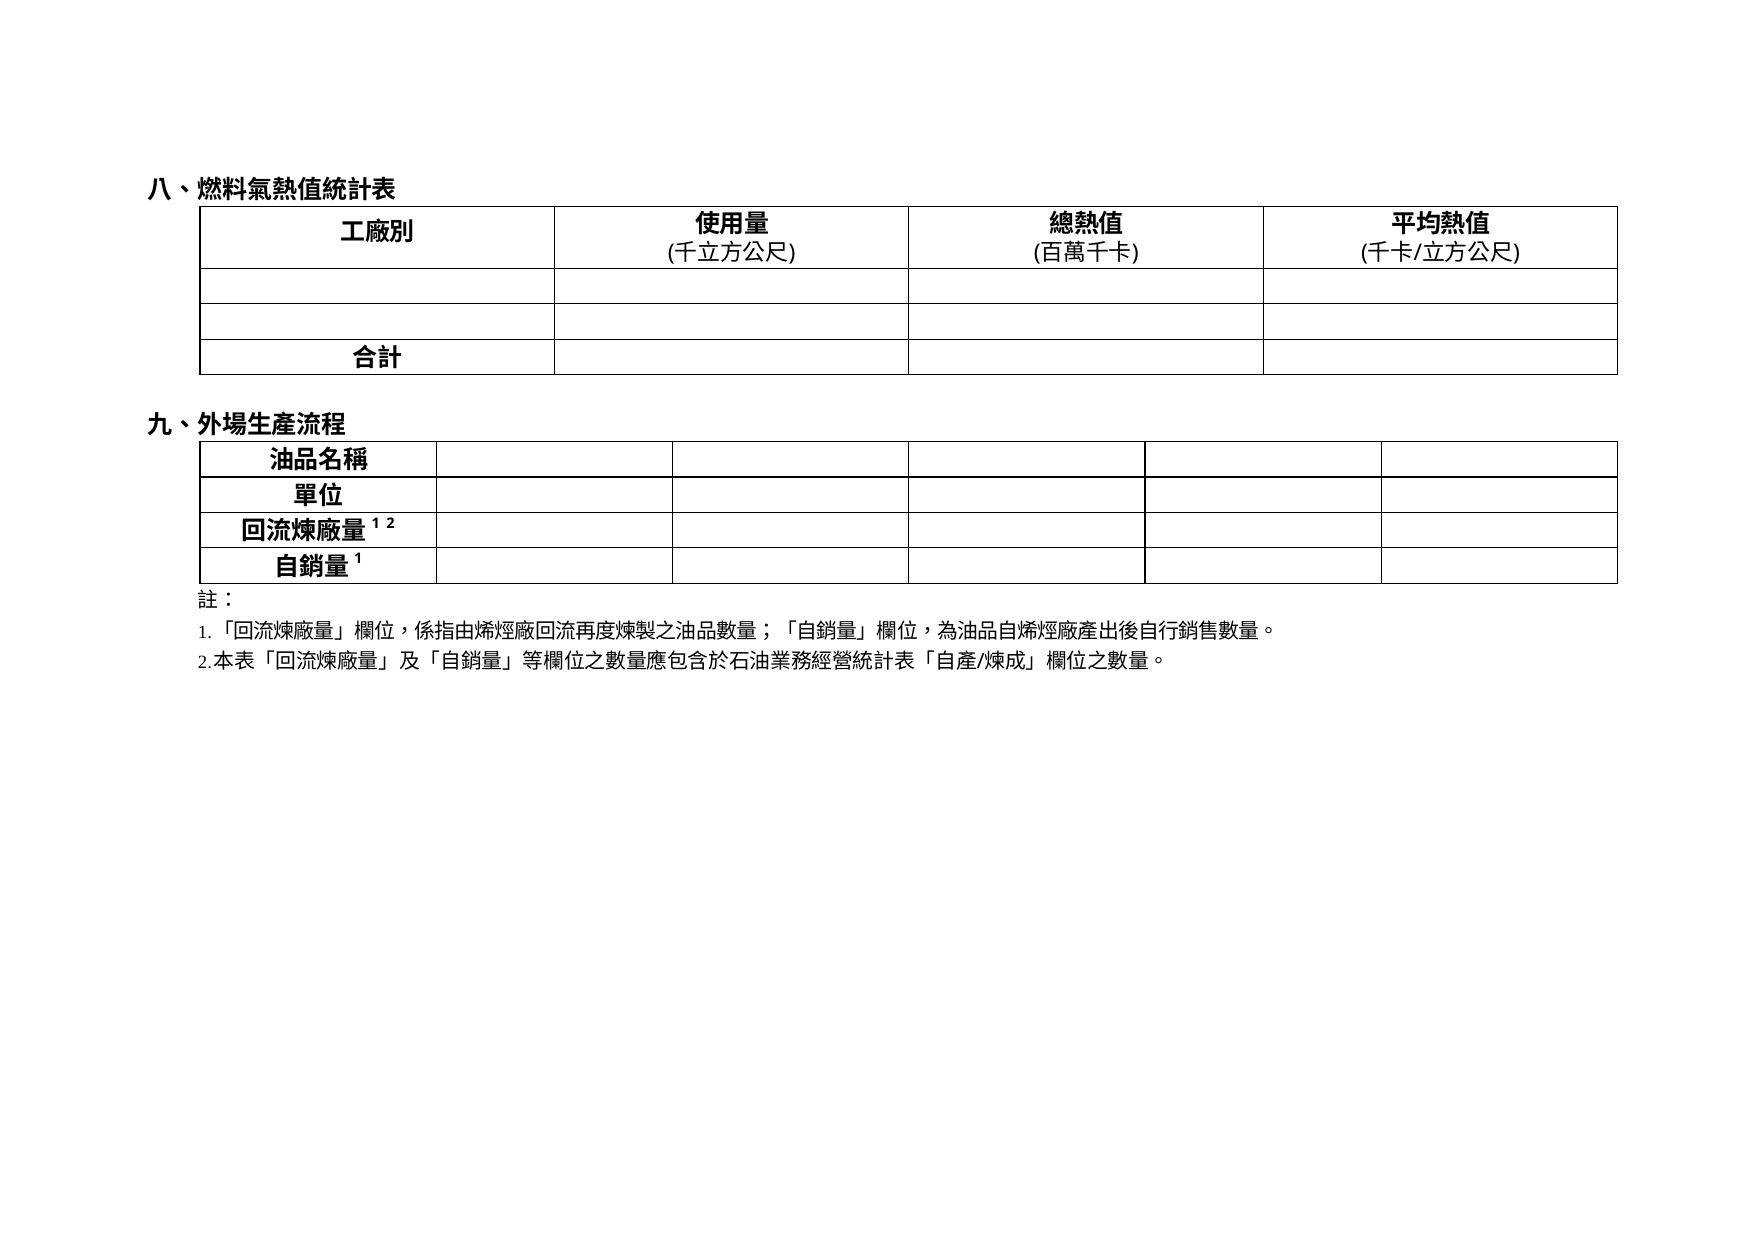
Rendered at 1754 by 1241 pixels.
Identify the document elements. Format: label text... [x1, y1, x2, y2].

table_cell [1382, 548, 1617, 583]
text 八、燃料氣熱值統計表 [148, 169, 1621, 206]
table_header [437, 442, 672, 476]
table_cell [555, 340, 908, 374]
table_cell [909, 478, 1144, 512]
list 「回流煉廠量」欄位，係指由烯烴廠回流再度煉製之油品數量；「自銷量」欄位，為油品自烯烴廠產出後自行銷售數量。 [198, 614, 1621, 644]
table_header [673, 442, 908, 476]
text 註： [198, 584, 1621, 614]
table_header [1382, 442, 1617, 476]
table_header [1146, 442, 1381, 476]
table_header 工廠別 [201, 207, 554, 268]
text 九、外場生產流程 [148, 405, 1621, 441]
table_cell [673, 513, 908, 547]
table_cell [909, 304, 1263, 339]
table_cell [555, 304, 908, 339]
table_cell 合計 [201, 340, 554, 374]
table_cell [437, 548, 672, 583]
table_cell 自銷量1 [201, 548, 436, 583]
table_cell [909, 513, 1144, 547]
table_cell [909, 269, 1263, 303]
table_cell [437, 513, 672, 547]
table_cell [1382, 478, 1617, 512]
table_cell 單位 [201, 478, 436, 512]
table_cell [673, 548, 908, 583]
table_cell [437, 478, 672, 512]
table_cell [1146, 478, 1381, 512]
table_cell [1146, 548, 1381, 583]
table_cell [909, 340, 1263, 374]
table_cell [1382, 513, 1617, 547]
table_cell [1146, 513, 1381, 547]
table_header 使用量 (千立方公尺) [555, 207, 908, 268]
table_header 總熱值 (百萬千卡) [909, 207, 1263, 268]
table_cell [555, 269, 908, 303]
table_header 油品名稱 [201, 442, 436, 476]
table_cell [673, 478, 908, 512]
table_header [909, 442, 1144, 476]
table_cell [1264, 269, 1617, 303]
list 本表「回流煉廠量」及「自銷量」等欄位之數量應包含於石油業務經營統計表「自產/煉成」欄位之數量。 [198, 644, 1621, 674]
table_cell [201, 269, 554, 303]
table_cell 回流煉廠量1 2 [201, 513, 436, 547]
table_cell [909, 548, 1144, 583]
table_cell [1264, 304, 1617, 339]
table_cell [201, 304, 554, 339]
table_header 平均熱值 (千卡/立方公尺) [1264, 207, 1617, 268]
table_cell [1264, 340, 1617, 374]
